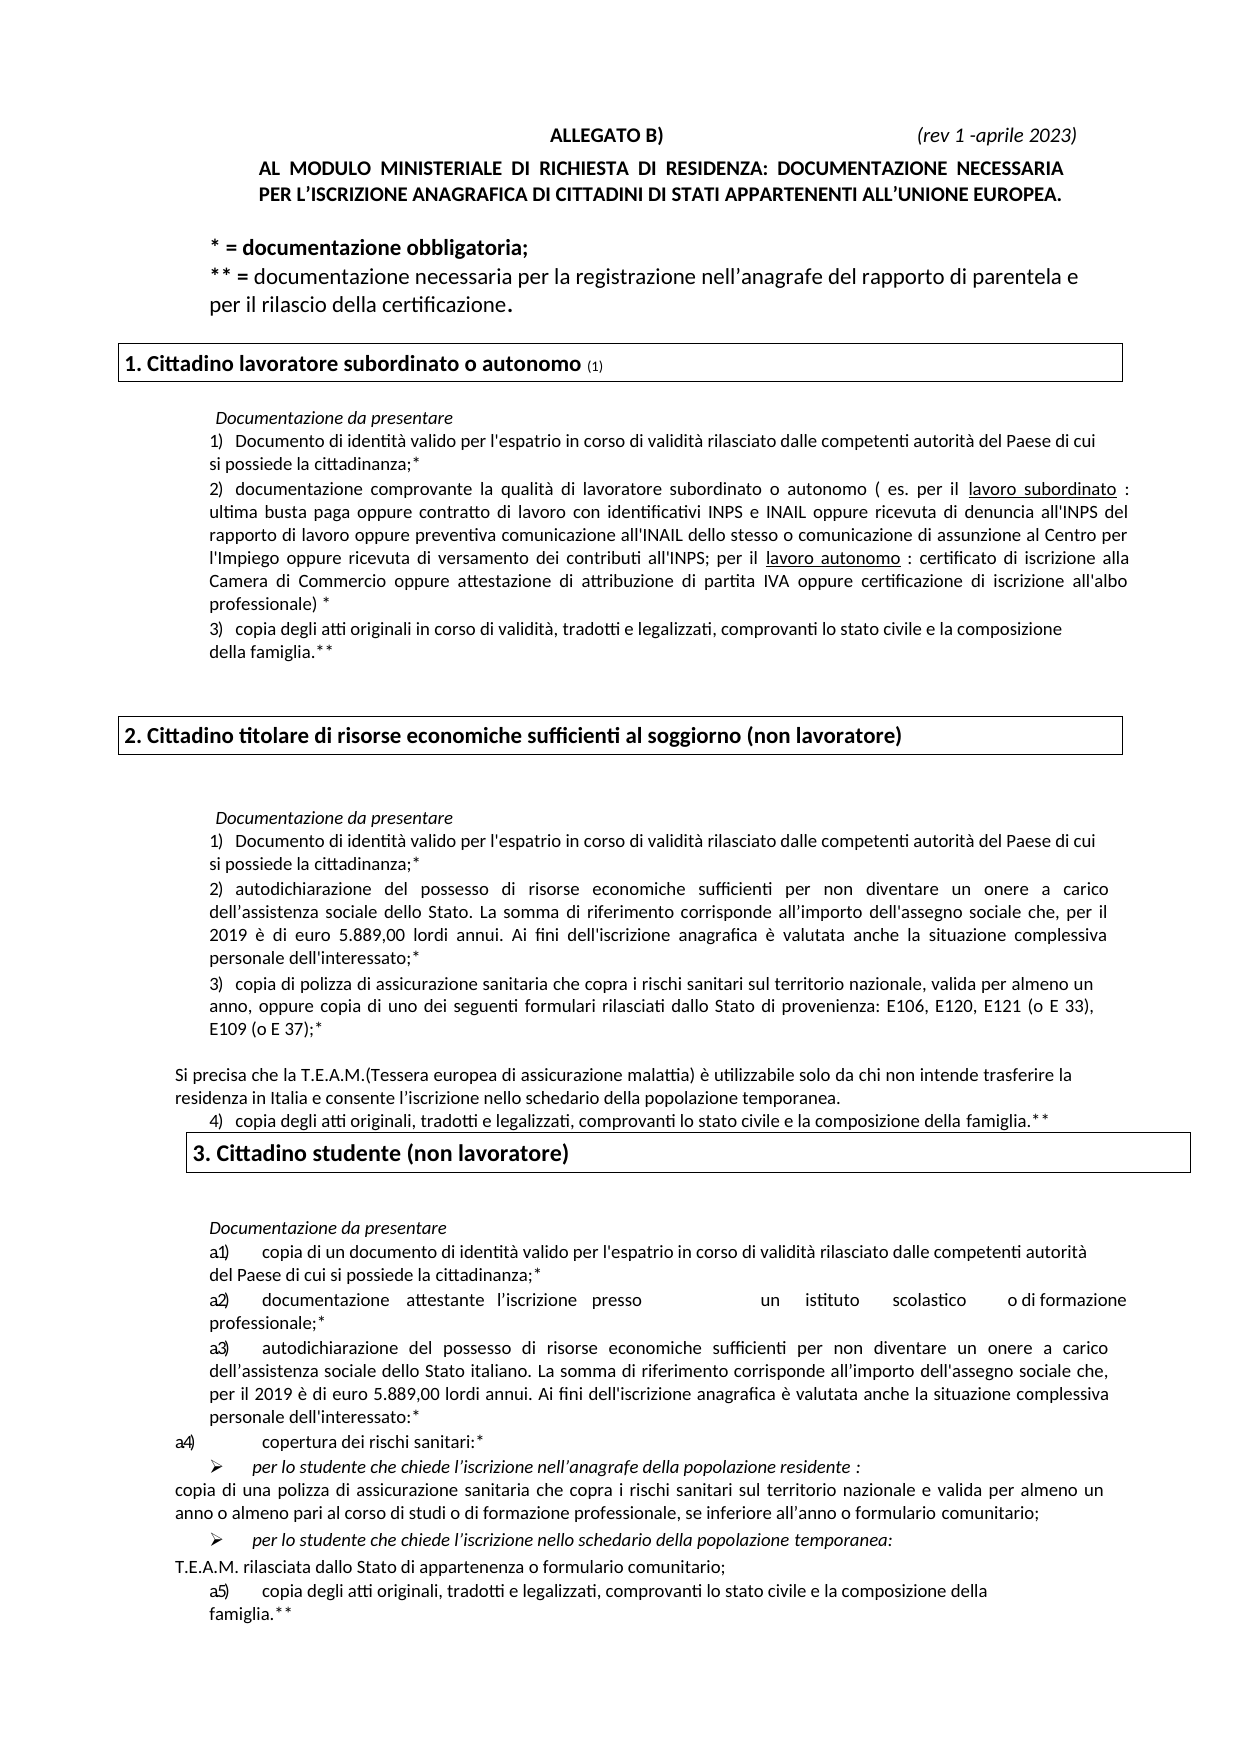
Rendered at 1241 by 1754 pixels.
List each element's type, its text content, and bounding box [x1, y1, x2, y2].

text copia di una polizza di assicurazione sanitaria che copra i rischi sanitari sul territorio nazionale e valida per almeno un anno o almeno pari al corso di studi o di formazione professionale, se inferiore all’anno o formulario comunitario; [175, 1479, 1106, 1524]
text 1. Cittadino lavoratore subordinato o autonomo (1) [124, 349, 1122, 377]
list documentazione comprovante la qualità di lavoratore subordinato o autonomo ( es. per il lavoro subordinato : ultima busta paga oppure contratto di lavoro con identificativi INPS e INAIL oppure ricevuta di denuncia all'INPS del rapporto di lavoro oppure preventiva comunicazione all'INAIL dello stesso o comunicazione di assunzione al Centro per l'Impiego oppure ricevuta di versamento dei contributi all'INPS; per il lavoro autonomo : certificato di iscrizione alla Camera di Commercio oppure attestazione di attribuzione di partita IVA oppure certificazione di iscrizione all'albo professionale) * [209, 477, 1129, 615]
text 2. Cittadino titolare di risorse economiche sufficienti al soggiorno (non lavoratore) [124, 721, 1122, 749]
list copia di un documento di identità valido per l'espatrio in corso di validità rilasciato dalle competenti autorità del Paese di cui si possiede la cittadinanza;* [209, 1240, 1096, 1286]
text AL MODULO MINISTERIALE DI RICHIESTA DI RESIDENZA: DOCUMENTAZIONE NECESSARIA PER L’ISCRIZIONE ANAGRAFICA DI CITTADINI DI STATI APPARTENENTI ALL’UNIONE EUROPEA. [259, 155, 1064, 206]
text ALLEGATO B) (rev 1 -aprile 2023) [550, 122, 1140, 147]
list copia degli atti originali, tradotti e legalizzati, comprovanti lo stato civile e la composizione della famiglia.** [209, 1109, 1067, 1132]
text Documentazione da presentare [215, 406, 1140, 429]
list Documento di identità valido per l'espatrio in corso di validità rilasciato dalle competenti autorità del Paese di cui si possiede la cittadinanza;* [209, 430, 1097, 475]
list per lo studente che chiede l’iscrizione nello schedario della popolazione temporanea: [209, 1525, 1140, 1552]
list autodichiarazione del possesso di risorse economiche sufficienti per non diventare un onere a carico dell’assistenza sociale dello Stato. La somma di riferimento corrisponde all’importo dell'assegno sociale che, per il 2019 è di euro 5.889,00 lordi annui. Ai fini dell'iscrizione anagrafica è valutata anche la situazione complessiva personale dell'interessato;* [209, 877, 1110, 969]
list autodichiarazione del possesso di risorse economiche sufficienti per non diventare un onere a carico dell’assistenza sociale dello Stato italiano. La somma di riferimento corrisponde all’importo dell'assegno sociale che, per il 2019 è di euro 5.889,00 lordi annui. Ai fini dell'iscrizione anagrafica è valutata anche la situazione complessiva personale dell'interessato:* [209, 1336, 1111, 1428]
text * = documentazione obbligatoria; [209, 233, 1140, 262]
text ** = documentazione necessaria per la registrazione nell’anagrafe del rapporto di parentela e per il rilascio della certificazione. [209, 262, 1097, 318]
text 3. Cittadino studente (non lavoratore) [192, 1138, 1191, 1168]
text Documentazione da presentare [215, 806, 1140, 829]
list copertura dei rischi sanitari:* [175, 1431, 1140, 1453]
list per lo studente che chiede l’iscrizione nell’anagrafe della popolazione residente : [209, 1455, 1140, 1478]
list copia degli atti originali in corso di validità, tradotti e legalizzati, comprovanti lo stato civile e la composizione della famiglia.** [209, 618, 1067, 663]
list copia di polizza di assicurazione sanitaria che copra i rischi sanitari sul territorio nazionale, valida per almeno un anno, oppure copia di uno dei seguenti formulari rilasciati dallo Stato di provenienza: E106, E120, E121 (o E 33), E109 (o E 37);* [209, 972, 1096, 1041]
list copia degli atti originali, tradotti e legalizzati, comprovanti lo stato civile e la composizione della famiglia.** [209, 1580, 1067, 1626]
list documentazione attestante l’iscrizione presso un istituto scolastico o di formazione professionale;* [209, 1288, 1127, 1334]
list Documento di identità valido per l'espatrio in corso di validità rilasciato dalle competenti autorità del Paese di cui si possiede la cittadinanza;* [209, 829, 1097, 875]
text Si precisa che la T.E.A.M.(Tessera europea di assicurazione malattia) è utilizzabile solo da chi non intende trasferire la residenza in Italia e consente l’iscrizione nello schedario della popolazione temporanea. [175, 1064, 1075, 1109]
text T.E.A.M. rilasciata dallo Stato di appartenenza o formulario comunitario; [175, 1552, 1140, 1579]
text Documentazione da presentare [209, 1212, 1140, 1240]
